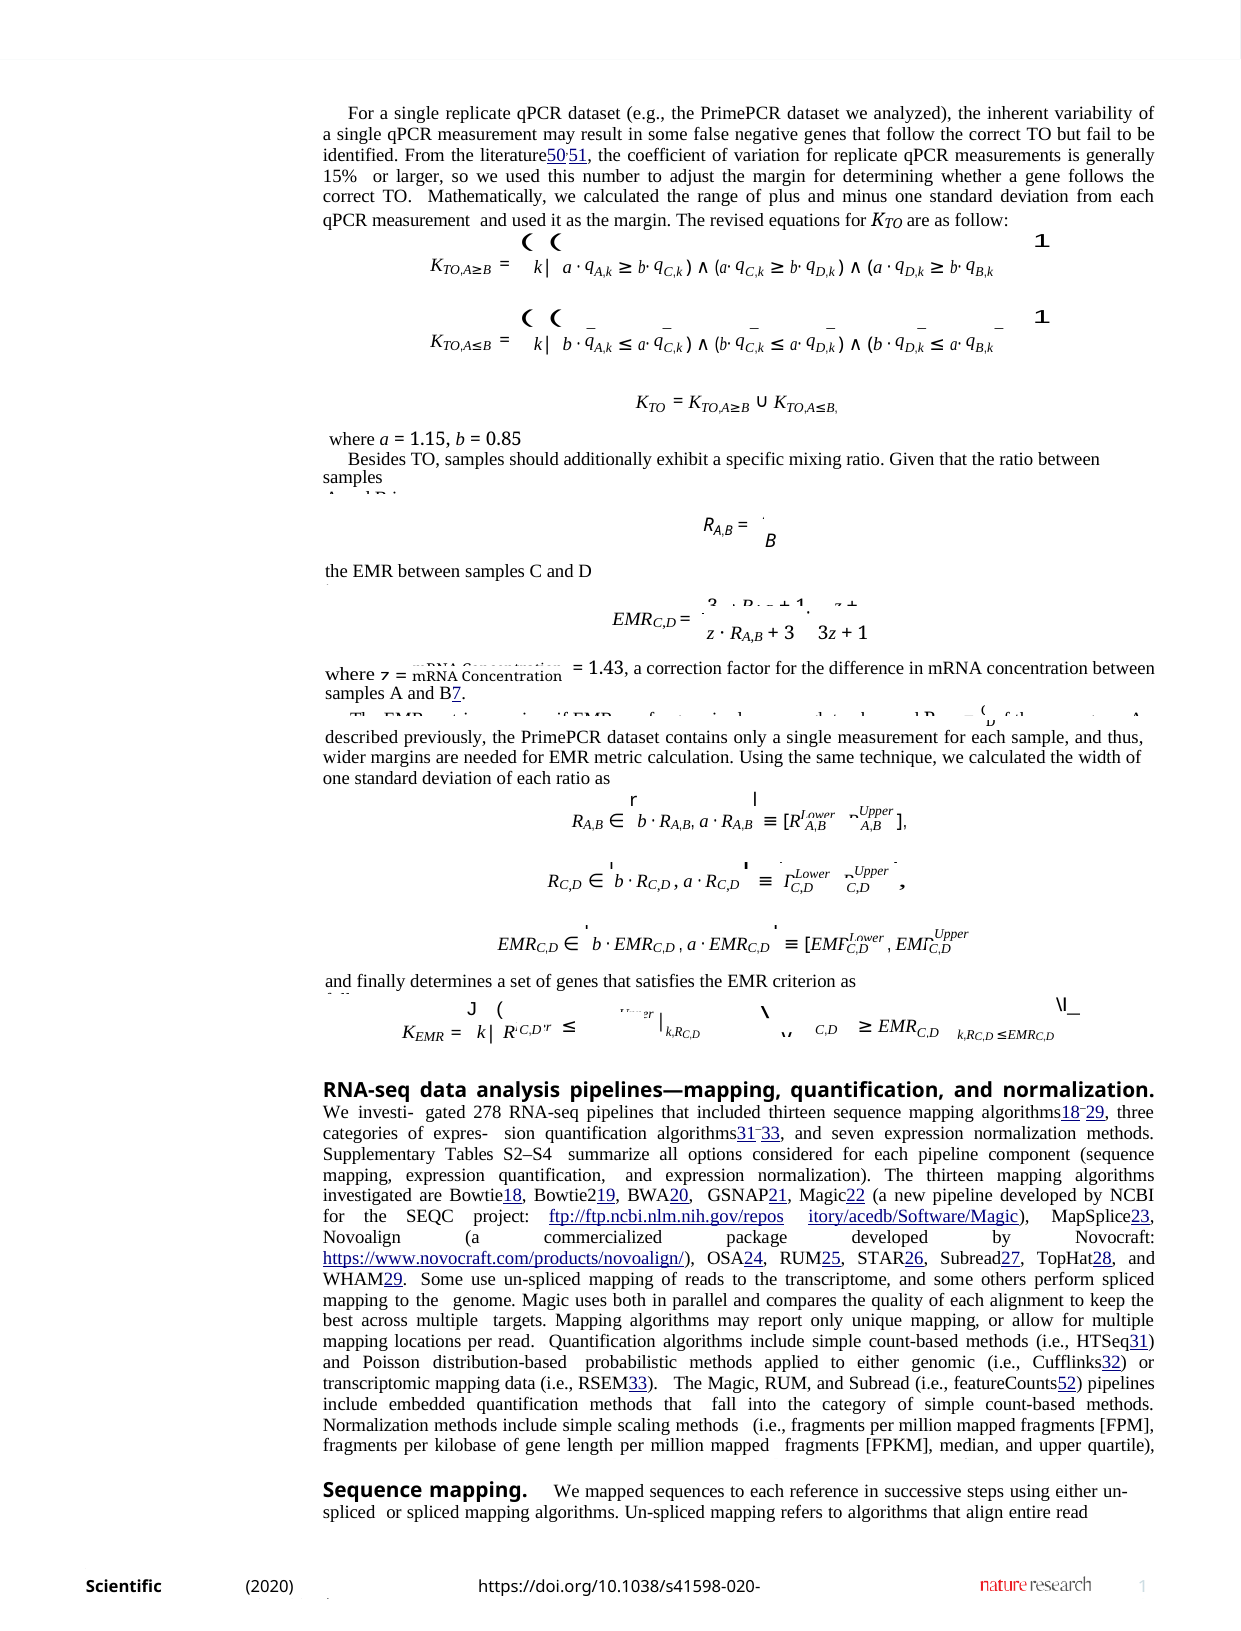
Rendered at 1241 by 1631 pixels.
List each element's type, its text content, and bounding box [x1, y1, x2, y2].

text ≥ EMRC,D | [857, 1012, 959, 1040]
text = 1.43, a correction factor for the difference in mRNA concentration between [572, 655, 1157, 679]
text |k,RC,D ≥EMRC,D [656, 1012, 759, 1044]
text − [748, 242, 761, 252]
text described previously, the PrimePCR dataset contains only a single measurement for each sample, and thus, [325, 729, 1157, 747]
text C,D [519, 1022, 544, 1037]
text For a single replicate qPCR dataset (e.g., the PrimePCR dataset we analyzed), the inherent variability of a single qPCR measurement may result in some false negative genes that follow the correct TO but fail to be identified. From the literature50,51, the coefficient of variation for replicate qPCR measurements is generally 15% or larger, so we used this number to adjust the margin for determining whether a gene follows the correct TO. Mathematically, we calculated the range of plus and minus one standard deviation from each qPCR measurement and used it as the margin. The revised equations for KTO are as follow: [323, 103, 1155, 232]
text C,D [846, 941, 871, 957]
text − [916, 242, 929, 252]
text C,D [928, 941, 954, 957]
text z · RA,B + 3 3z + 1 [707, 622, 869, 643]
text KTO,A≤B = [430, 330, 516, 356]
text − [824, 319, 838, 329]
text https://doi.org/10.1038/s41598-020-74567-y [478, 1577, 786, 1598]
text ( ( [525, 242, 554, 249]
text Upper [619, 1006, 656, 1022]
text − [748, 319, 761, 329]
text B [764, 528, 778, 553]
text Scientific Reports | [86, 1577, 221, 1598]
text k,RC,D ≤EMRC,D [957, 1024, 1056, 1043]
text 13 [1137, 1577, 1156, 1598]
text The EMR metric examines if EMRC,D of a gene is close enough to observed RC,D = C of the same gene. As [350, 704, 985, 716]
text − [916, 319, 929, 329]
text and finally determines a set of genes that satisfies the EMR criterion as follows: [325, 971, 918, 994]
text − [661, 319, 674, 329]
text − [585, 319, 598, 329]
text ( ( [554, 242, 564, 249]
text the EMR between samples C and D is [325, 561, 609, 584]
text mRNA Concentration in B [412, 667, 566, 684]
text − [585, 242, 598, 252]
text − [993, 319, 1006, 329]
text k| a · qA,k ≥ b· qC,k ) ∧ (a· qC,k ≥ b· qD,k ) ∧ (a · qD,k ≥ b· qB,k [533, 252, 1024, 279]
text \ ∨ (RUpper [760, 1006, 852, 1037]
text ≤ EMRC,D [561, 1012, 644, 1041]
text where a = 1.15, b = 0.85 [329, 427, 1157, 450]
text RA,B = [703, 515, 758, 541]
text 3z · RA,B + 1 z + 3 [733, 593, 869, 606]
text RNA‑seq data analysis pipelines—mapping, quantification, and normalization. We investi- gated 278 RNA-seq pipelines that included thirteen sequence mapping algorithms18–29, three categories of expres- sion quantification algorithms31–33, and seven expression normalization methods. Supplementary Tables S2–S4 summarize all options considered for each pipeline component (sequence mapping, expression quantification, and expression normalization). The thirteen mapping algorithms investigated are Bowtie18, Bowtie219, BWA20, GSNAP21, Magic22 (a new pipeline developed by NCBI for the SEQC project: ftp://ftp.ncbi.nlm.nih.gov/repos itory/acedb/Software/Magic), MapSplice23, Novoalign (a commercialized package developed by Novocraft: https://www.novocraft.com/products/novoalign/), OSA24, RUM25, STAR26, Subread27, TopHat28, and WHAM29. Some use un-spliced mapping of reads to the transcriptome, and some others perform spliced mapping to the genome. Magic uses both in parallel and compares the quality of each alignment to keep the best across multiple targets. Mapping algorithms may report only unique mapping, or allow for multiple mapping locations per read. Quantification algorithms include simple count-based methods (i.e., HTSeq31) and Poisson distribution-based probabilistic methods applied to either genomic (i.e., Cufflinks32) or transcriptomic mapping data (i.e., RSEM33). The Magic, RUM, and Subread (i.e., featureCounts52) pipelines include embedded quantification methods that fall into the category of simple count-based methods. Normalization methods include simple scaling methods (i.e., fragments per million mapped fragments [FPM], fragments per kilobase of gene length per million mapped fragments [FPKM], median, and upper quartile), robust scaling methods (i.e., relative log expression [RLE] and trimmed mean of m-values [TMM]), and methods embedded in specific pipelines (i.e., Magic expression index). [323, 1081, 1155, 1459]
text 1 [1023, 318, 1053, 325]
text − [993, 242, 1006, 252]
text samples A and B7. [325, 684, 1157, 704]
text EMRC,D ∈ rb · EMRC,D , a · EMRC,D l ≡ [EMRLower , EMRUpper ]), [497, 926, 985, 957]
text EMRC,D = [612, 606, 696, 630]
text KEMR = Jk|(RLower [402, 1006, 556, 1037]
text Sequence mapping. We mapped sequences to each reference in successive steps using either un-spliced or spliced mapping algorithms. Un-spliced mapping refers to algorithms that align entire read sequences (e.g., [323, 1481, 1155, 1526]
text (2020) 10:17925 | [245, 1578, 366, 1598]
text C,D C,D [790, 878, 871, 897]
text KTO = KTO,A≥B ∪ KTO,A≤B, [636, 391, 846, 417]
text A,B A,B [805, 818, 884, 834]
text 1 [1023, 242, 1053, 249]
text RA,B ∈ rb · RA,B, a · RA,Bl ≡ [RLower , RUpper ], [572, 802, 910, 834]
text A and B is [325, 488, 1157, 493]
text RC,D ∈ fb · RC,D , a · RC,D l ≡ fRLower , RUpper l, and [547, 862, 934, 894]
text k| b · qA,k ≤ a· qC,k ) ∧ (b· qC,k ≤ a· qD,k ) ∧ (b · qD,k ≤ a· qB,k [533, 329, 1024, 356]
text C,D [815, 1022, 840, 1038]
text ( ( [525, 318, 554, 325]
text D [323, 717, 995, 729]
text KTO,A≥B = [430, 254, 516, 280]
text \l_ [1056, 1006, 1081, 1013]
text Besides TO, samples should additionally exhibit a specific mixing ratio. Given that the ratio between samples [323, 450, 1157, 488]
text − [661, 242, 674, 252]
text where z = mRNA Concentration in A [325, 651, 567, 679]
text · [747, 606, 869, 622]
text − [824, 242, 838, 252]
text wider margins are needed for EMR metric calculation. Using the same technique, we calculated the width of one standard deviation of each ratio as [323, 747, 1155, 789]
text ( ( [554, 318, 564, 325]
